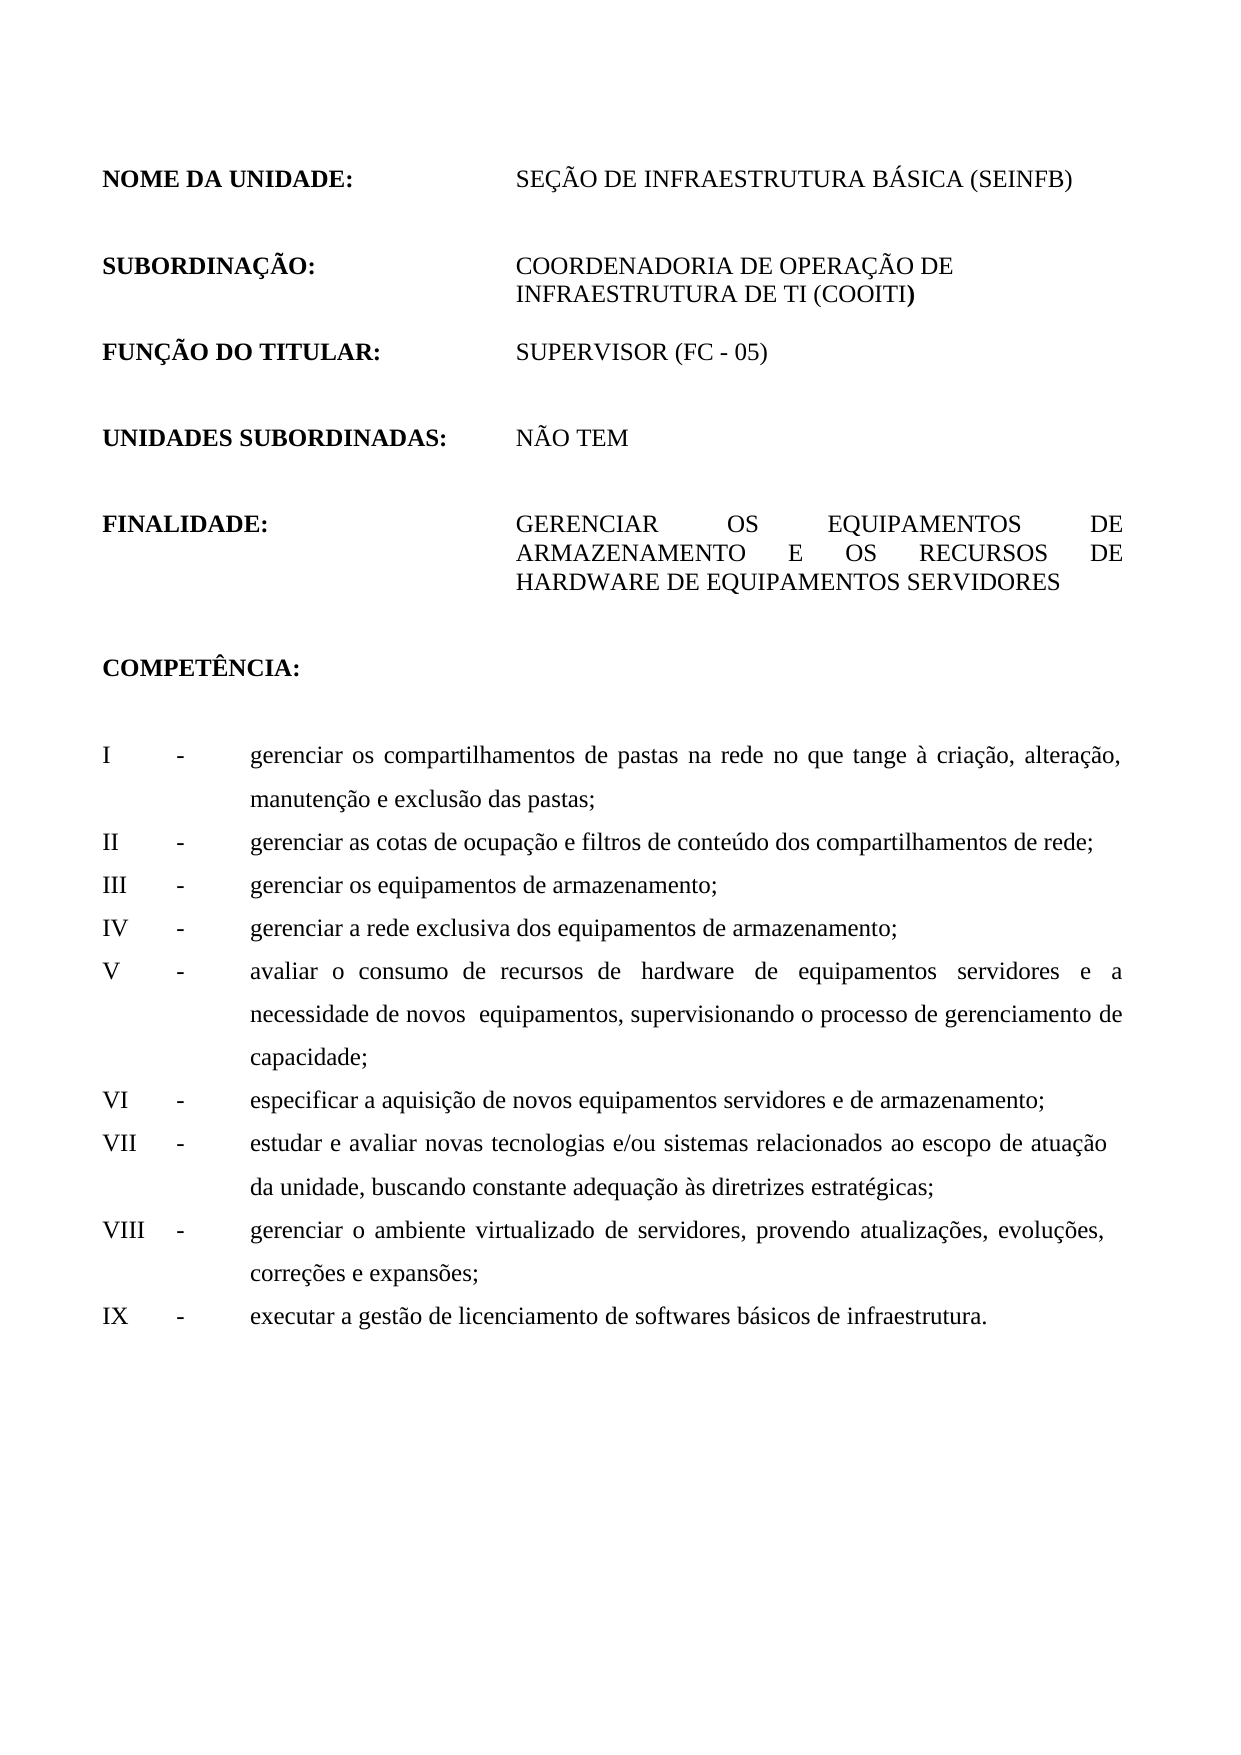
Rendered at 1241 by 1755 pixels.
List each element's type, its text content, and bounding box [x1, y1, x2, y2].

list - avaliar o consumo de recursos de hardware de equipamentos servidores e a necessidade de novos equipamentos, supervisionando o processo de gerenciamento de capacidade; [102, 956, 1123, 1071]
text IX - executar a gestão de licenciamento de softwares básicos de infraestrutura. [102, 1301, 1138, 1330]
subtitle COMPETÊNCIA: [102, 653, 1138, 682]
list - estudar e avaliar novas tecnologias e/ou sistemas relacionados ao escopo de atuação da unidade, buscando constante adequação às diretrizes estratégicas; [102, 1128, 1123, 1200]
text VIII - gerenciar o ambiente virtualizado de servidores, provendo atualizações, evoluções, correções e expansões; [102, 1215, 1123, 1287]
text FINALIDADE: GERENCIAR OS EQUIPAMENTOS DE ARMAZENAMENTO E OS RECURSOS DE HARDWARE DE EQUIPAMENTOS SERVIDORES [102, 509, 1123, 596]
text UNIDADES SUBORDINADAS: NÃO TEM [102, 423, 1138, 452]
list - gerenciar os equipamentos de armazenamento; [102, 870, 1113, 899]
text NOME DA UNIDADE: SEÇÃO DE INFRAESTRUTURA BÁSICA (SEINFB) [102, 164, 1138, 193]
list - gerenciar a rede exclusiva dos equipamentos de armazenamento; [102, 913, 1138, 942]
list - gerenciar os compartilhamentos de pastas na rede no que tange à criação, alteração, manutenção e exclusão das pastas; [102, 741, 1123, 812]
list - especificar a aquisição de novos equipamentos servidores e de armazenamento; [102, 1086, 1138, 1114]
text SUBORDINAÇÃO: COORDENADORIA DE OPERAÇÃO DE INFRAESTRUTURA DE TI (COOITI) [102, 251, 1123, 308]
list - gerenciar as cotas de ocupação e filtros de conteúdo dos compartilhamentos de rede; [102, 827, 1113, 856]
text FUNÇÃO DO TITULAR: SUPERVISOR (FC - 05) [102, 337, 1138, 366]
